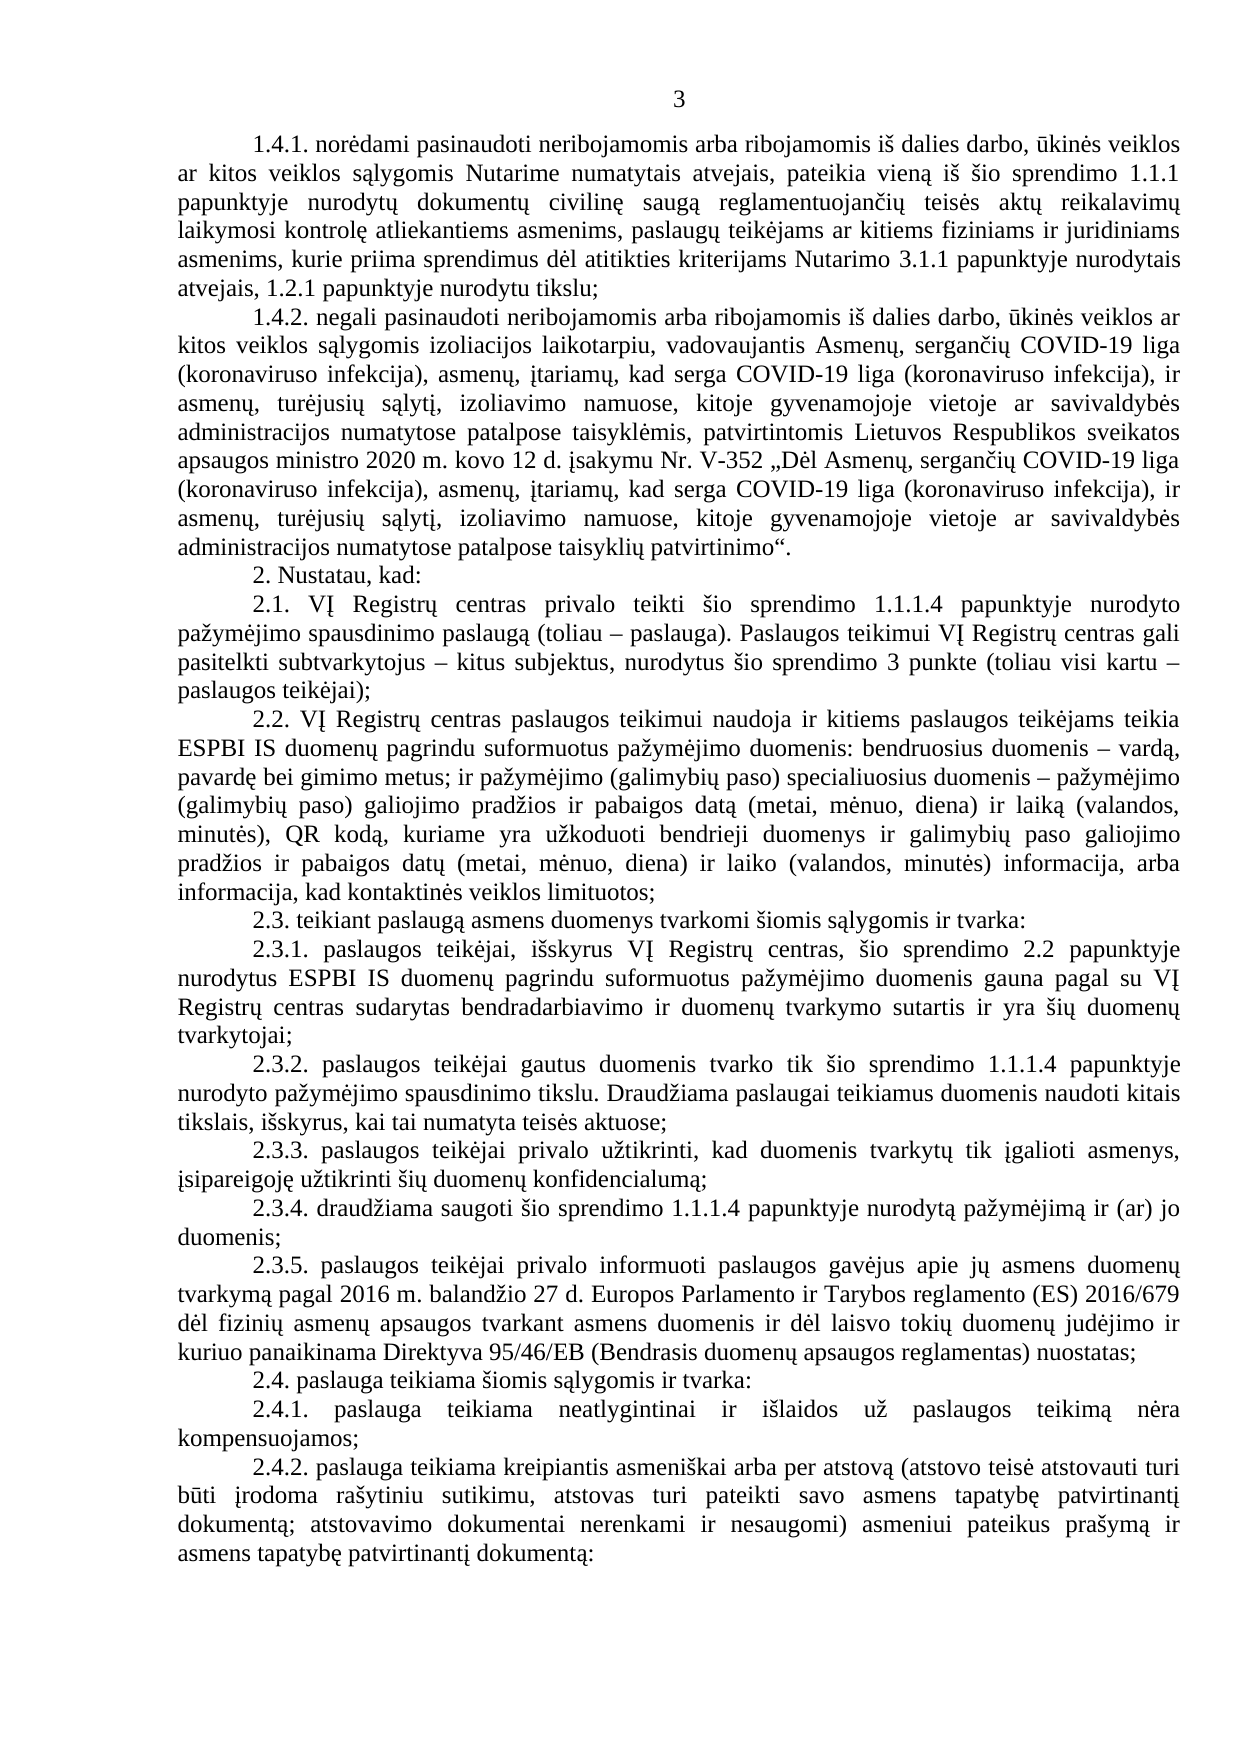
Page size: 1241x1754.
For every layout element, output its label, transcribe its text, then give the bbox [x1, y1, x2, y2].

text 2.3.5. paslaugos teikėjai privalo informuoti paslaugos gavėjus apie jų asmens duomenų tvarkymą pagal 2016 m. balandžio 27 d. Europos Parlamento ir Tarybos reglamento (ES) 2016/679 dėl fizinių asmenų apsaugos tvarkant asmens duomenis ir dėl laisvo tokių duomenų judėjimo ir kuriuo panaikinama Direktyva 95/46/EB (Bendrasis duomenų apsaugos reglamentas) nuostatas; [177, 1250, 1181, 1365]
text 2.3.4. draudžiama saugoti šio sprendimo 1.1.1.4 papunktyje nurodytą pažymėjimą ir (ar) jo duomenis; [177, 1193, 1181, 1250]
text 1.4.1. norėdami pasinaudoti neribojamomis arba ribojamomis iš dalies darbo, ūkinės veiklos ar kitos veiklos sąlygomis Nutarime numatytais atvejais, pateikia vieną iš šio sprendimo 1.1.1 papunktyje nurodytų dokumentų civilinę saugą reglamentuojančių teisės aktų reikalavimų laikymosi kontrolę atliekantiems asmenims, paslaugų teikėjams ar kitiems fiziniams ir juridiniams asmenims, kurie priima sprendimus dėl atitikties kriterijams Nutarimo 3.1.1 papunktyje nurodytais atvejais, 1.2.1 papunktyje nurodytu tikslu; [177, 129, 1181, 302]
text 1.4.2. negali pasinaudoti neribojamomis arba ribojamomis iš dalies darbo, ūkinės veiklos ar kitos veiklos sąlygomis izoliacijos laikotarpiu, vadovaujantis Asmenų, sergančių COVID-19 liga (koronaviruso infekcija), asmenų, įtariamų, kad serga COVID-19 liga (koronaviruso infekcija), ir asmenų, turėjusių sąlytį, izoliavimo namuose, kitoje gyvenamojoje vietoje ar savivaldybės administracijos numatytose patalpose taisyklėmis, patvirtintomis Lietuvos Respublikos sveikatos apsaugos ministro 2020 m. kovo 12 d. įsakymu Nr. V-352 „Dėl Asmenų, sergančių COVID-19 liga (koronaviruso infekcija), asmenų, įtariamų, kad serga COVID-19 liga (koronaviruso infekcija), ir asmenų, turėjusių sąlytį, izoliavimo namuose, kitoje gyvenamojoje vietoje ar savivaldybės administracijos numatytose patalpose taisyklių patvirtinimo“. [177, 302, 1181, 560]
text 2.3.1. paslaugos teikėjai, išskyrus VĮ Registrų centras, šio sprendimo 2.2 papunktyje nurodytus ESPBI IS duomenų pagrindu suformuotus pažymėjimo duomenis gauna pagal su VĮ Registrų centras sudarytas bendradarbiavimo ir duomenų tvarkymo sutartis ir yra šių duomenų tvarkytojai; [177, 934, 1181, 1049]
text 2.3.3. paslaugos teikėjai privalo užtikrinti, kad duomenis tvarkytų tik įgalioti asmenys, įsipareigoję užtikrinti šių duomenų konfidencialumą; [177, 1135, 1181, 1193]
text 2.1. VĮ Registrų centras privalo teikti šio sprendimo 1.1.1.4 papunktyje nurodyto pažymėjimo spausdinimo paslaugą (toliau – paslauga). Paslaugos teikimui VĮ Registrų centras gali pasitelkti subtvarkytojus – kitus subjektus, nurodytus šio sprendimo 3 punkte (toliau visi kartu – paslaugos teikėjai); [177, 589, 1181, 704]
text 2.2. VĮ Registrų centras paslaugos teikimui naudoja ir kitiems paslaugos teikėjams teikia ESPBI IS duomenų pagrindu suformuotus pažymėjimo duomenis: bendruosius duomenis – vardą, pavardę bei gimimo metus; ir pažymėjimo (galimybių paso) specialiuosius duomenis – pažymėjimo (galimybių paso) galiojimo pradžios ir pabaigos datą (metai, mėnuo, diena) ir laiką (valandos, minutės), QR kodą, kuriame yra užkoduoti bendrieji duomenys ir galimybių paso galiojimo pradžios ir pabaigos datų (metai, mėnuo, diena) ir laiko (valandos, minutės) informacija, arba informacija, kad kontaktinės veiklos limituotos; [177, 704, 1181, 905]
text 2.4.1. paslauga teikiama neatlygintinai ir išlaidos už paslaugos teikimą nėra kompensuojamos; [177, 1394, 1181, 1452]
text 2.4.2. paslauga teikiama kreipiantis asmeniškai arba per atstovą (atstovo teisė atstovauti turi būti įrodoma rašytiniu sutikimu, atstovas turi pateikti savo asmens tapatybę patvirtinantį dokumentą; atstovavimo dokumentai nerenkami ir nesaugomi) asmeniui pateikus prašymą ir asmens tapatybę patvirtinantį dokumentą: [177, 1452, 1181, 1567]
text 2.4. paslauga teikiama šiomis sąlygomis ir tvarka: [177, 1365, 1181, 1394]
text 2.3.2. paslaugos teikėjai gautus duomenis tvarko tik šio sprendimo 1.1.1.4 papunktyje nurodyto pažymėjimo spausdinimo tikslu. Draudžiama paslaugai teikiamus duomenis naudoti kitais tikslais, išskyrus, kai tai numatyta teisės aktuose; [177, 1049, 1181, 1135]
text 2.3. teikiant paslaugą asmens duomenys tvarkomi šiomis sąlygomis ir tvarka: [177, 905, 1181, 934]
text 2. Nustatau, kad: [177, 560, 1181, 589]
